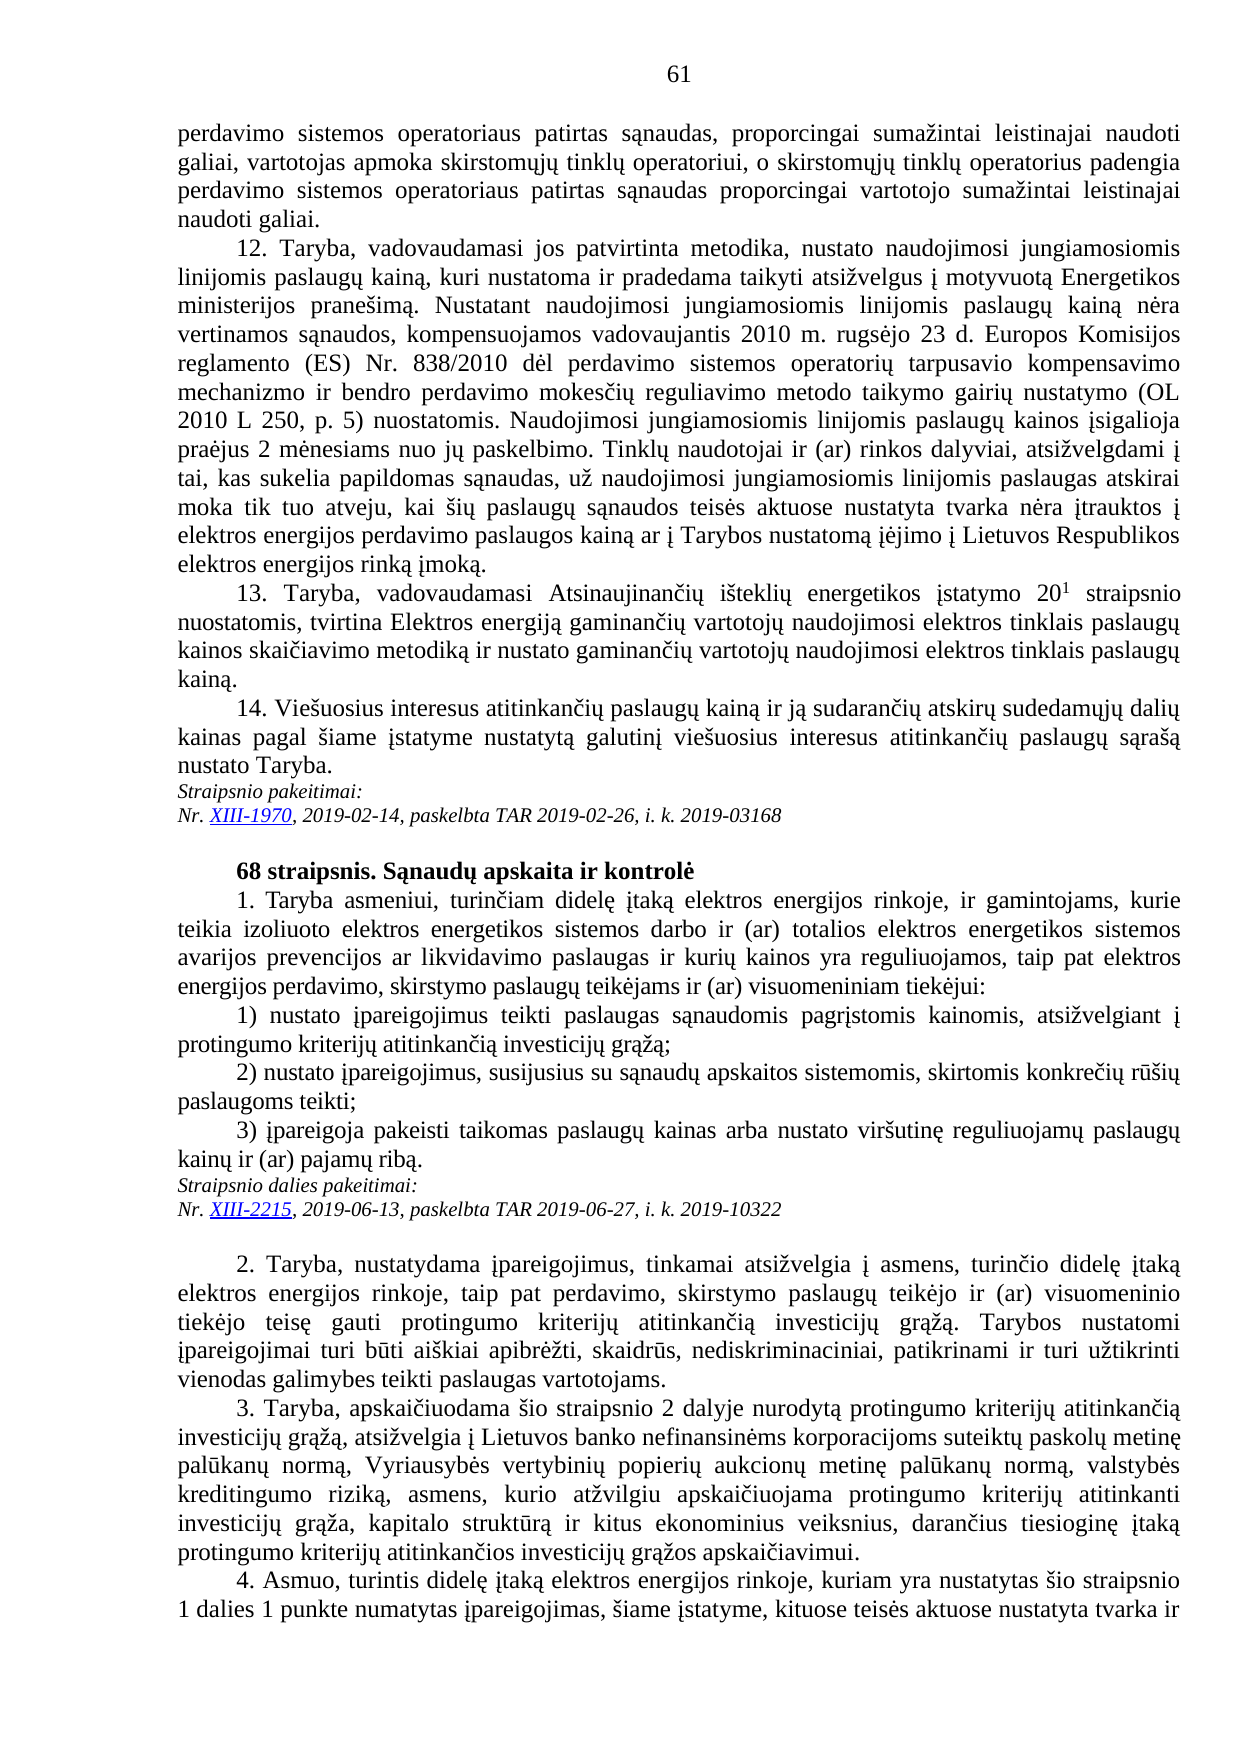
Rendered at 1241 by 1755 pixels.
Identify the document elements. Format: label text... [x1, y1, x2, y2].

text 3) įpareigoja pakeisti taikomas paslaugų kainas arba nustato viršutinę reguliuojamų paslaugų kainų ir (ar) pajamų ribą. [177, 1115, 1181, 1172]
text 68 straipsnis. Sąnaudų apskaita ir kontrolė [177, 856, 1181, 885]
text Straipsnio dalies pakeitimai: [177, 1172, 1181, 1197]
text 2) nustato įpareigojimus, susijusius su sąnaudų apskaitos sistemomis, skirtomis konkrečių rūšių paslaugoms teikti; [177, 1057, 1181, 1115]
text 4. Asmuo, turintis didelę įtaką elektros energijos rinkoje, kuriam yra nustatytas šio straipsnio 1 dalies 1 punkte numatytas įpareigojimas, šiame įstatyme, kituose teisės aktuose nustatyta tvarka ir [177, 1566, 1181, 1623]
text 2. Taryba, nustatydama įpareigojimus, tinkamai atsižvelgia į asmens, turinčio didelę įtaką elektros energijos rinkoje, taip pat perdavimo, skirstymo paslaugų teikėjo ir (ar) visuomeninio tiekėjo teisę gauti protingumo kriterijų atitinkančią investicijų grąžą. Tarybos nustatomi įpareigojimai turi būti aiškiai apibrėžti, skaidrūs, nediskriminaciniai, patikrinami ir turi užtikrinti vienodas galimybes teikti paslaugas vartotojams. [177, 1249, 1181, 1393]
text 1) nustato įpareigojimus teikti paslaugas sąnaudomis pagrįstomis kainomis, atsižvelgiant į protingumo kriterijų atitinkančią investicijų grąžą; [177, 1000, 1181, 1057]
text Straipsnio pakeitimai: [177, 779, 1181, 803]
text Nr. XIII-1970, 2019-02-14, paskelbta TAR 2019-02-26, i. k. 2019-03168 [177, 803, 1181, 827]
text 14. Viešuosius interesus atitinkančių paslaugų kainą ir ją sudarančių atskirų sudedamųjų dalių kainas pagal šiame įstatyme nustatytą galutinį viešuosius interesus atitinkančių paslaugų sąrašą nustato Taryba. [177, 693, 1181, 779]
text 13. Taryba, vadovaudamasi Atsinaujinančių išteklių energetikos įstatymo 201 straipsnio nuostatomis, tvirtina Elektros energiją gaminančių vartotojų naudojimosi elektros tinklais paslaugų kainos skaičiavimo metodiką ir nustato gaminančių vartotojų naudojimosi elektros tinklais paslaugų kainą. [177, 578, 1181, 693]
text perdavimo sistemos operatoriaus patirtas sąnaudas, proporcingai sumažintai leistinajai naudoti galiai, vartotojas apmoka skirstomųjų tinklų operatoriui, o skirstomųjų tinklų operatorius padengia perdavimo sistemos operatoriaus patirtas sąnaudas proporcingai vartotojo sumažintai leistinajai naudoti galiai. [177, 118, 1181, 233]
text Nr. XIII-2215, 2019-06-13, paskelbta TAR 2019-06-27, i. k. 2019-10322 [177, 1197, 1181, 1221]
text 3. Taryba, apskaičiuodama šio straipsnio 2 dalyje nurodytą protingumo kriterijų atitinkančią investicijų grąžą, atsižvelgia į Lietuvos banko nefinansinėms korporacijoms suteiktų paskolų metinę palūkanų normą, Vyriausybės vertybinių popierių aukcionų metinę palūkanų normą, valstybės kreditingumo riziką, asmens, kurio atžvilgiu apskaičiuojama protingumo kriterijų atitinkanti investicijų grąža, kapitalo struktūrą ir kitus ekonominius veiksnius, darančius tiesioginę įtaką protingumo kriterijų atitinkančios investicijų grąžos apskaičiavimui. [177, 1393, 1181, 1566]
text 12. Taryba, vadovaudamasi jos patvirtinta metodika, nustato naudojimosi jungiamosiomis linijomis paslaugų kainą, kuri nustatoma ir pradedama taikyti atsižvelgus į motyvuotą Energetikos ministerijos pranešimą. Nustatant naudojimosi jungiamosiomis linijomis paslaugų kainą nėra vertinamos sąnaudos, kompensuojamos vadovaujantis 2010 m. rugsėjo 23 d. Europos Komisijos reglamento (ES) Nr. 838/2010 dėl perdavimo sistemos operatorių tarpusavio kompensavimo mechanizmo ir bendro perdavimo mokesčių reguliavimo metodo taikymo gairių nustatymo (OL 2010 L 250, p. 5) nuostatomis. Naudojimosi jungiamosiomis linijomis paslaugų kainos įsigalioja praėjus 2 mėnesiams nuo jų paskelbimo. Tinklų naudotojai ir (ar) rinkos dalyviai, atsižvelgdami į tai, kas sukelia papildomas sąnaudas, už naudojimosi jungiamosiomis linijomis paslaugas atskirai moka tik tuo atveju, kai šių paslaugų sąnaudos teisės aktuose nustatyta tvarka nėra įtrauktos į elektros energijos perdavimo paslaugos kainą ar į Tarybos nustatomą įėjimo į Lietuvos Respublikos elektros energijos rinką įmoką. [177, 233, 1181, 578]
text 1. Taryba asmeniui, turinčiam didelę įtaką elektros energijos rinkoje, ir gamintojams, kurie teikia izoliuoto elektros energetikos sistemos darbo ir (ar) totalios elektros energetikos sistemos avarijos prevencijos ar likvidavimo paslaugas ir kurių kainos yra reguliuojamos, taip pat elektros energijos perdavimo, skirstymo paslaugų teikėjams ir (ar) visuomeniniam tiekėjui: [177, 885, 1181, 1000]
